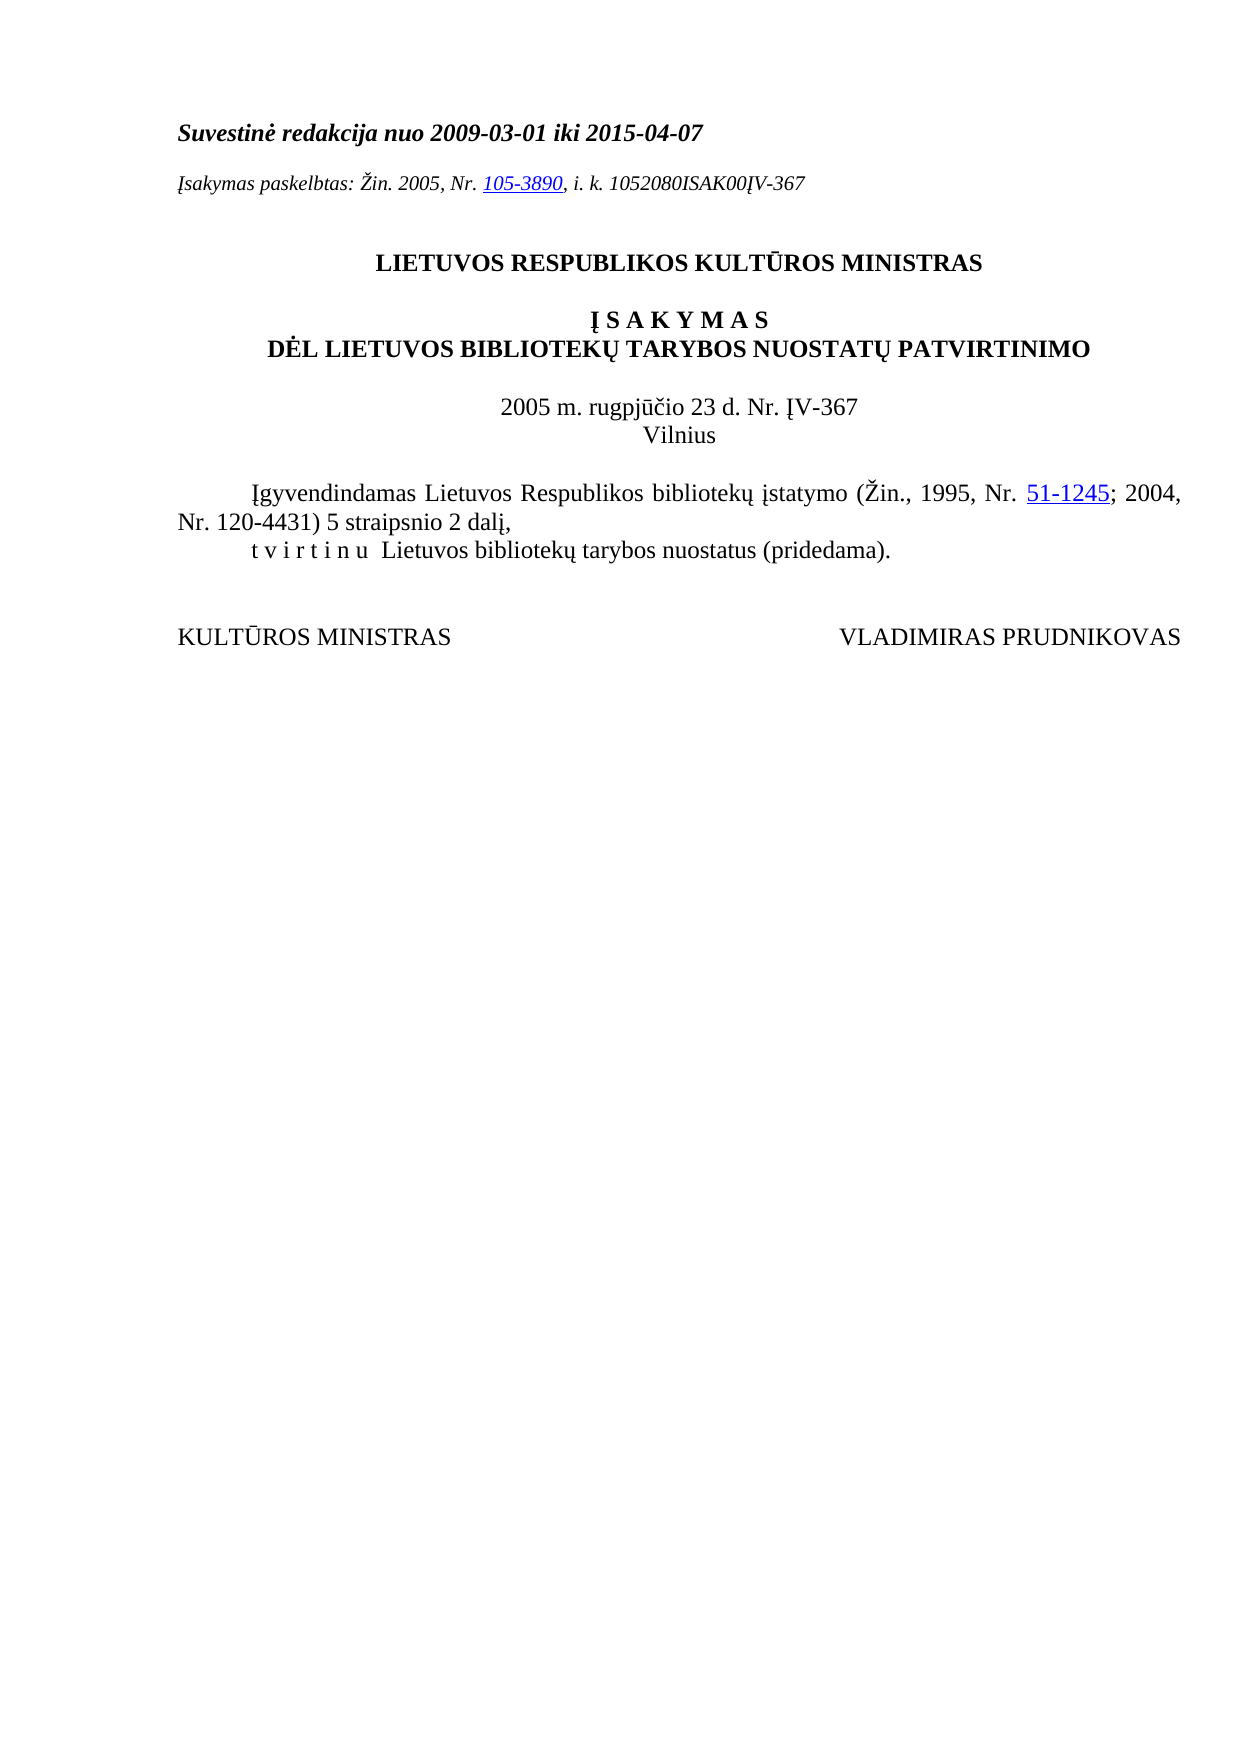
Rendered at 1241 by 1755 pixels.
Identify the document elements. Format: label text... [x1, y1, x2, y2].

text Į S A K Y M A S [177, 305, 1181, 334]
text tvirtinu Lietuvos bibliotekų tarybos nuostatus (pridedama). [177, 535, 1181, 564]
text LIETUVOS RESPUBLIKOS KULTŪROS MINISTRAS [177, 248, 1181, 277]
text KULTŪROS MINISTRAS VLADIMIRAS PRUDNIKOVAS [177, 622, 1181, 650]
text Įsakymas paskelbtas: Žin. 2005, Nr. 105-3890, i. k. 1052080ISAK00ĮV-367 [177, 171, 1181, 195]
text Įgyvendindamas Lietuvos Respublikos bibliotekų įstatymo (Žin., 1995, Nr. 51-1245; 2004, Nr. 120-4431) 5 straipsnio 2 dalį, [177, 478, 1181, 535]
text Vilnius [177, 420, 1181, 449]
text 2005 m. rugpjūčio 23 d. Nr. ĮV-367 [177, 392, 1181, 420]
text Suvestinė redakcija nuo 2009-03-01 iki 2015-04-07 [177, 118, 1181, 147]
text DĖL LIETUVOS BIBLIOTEKŲ TARYBOS NUOSTATŲ PATVIRTINIMO [177, 334, 1181, 363]
